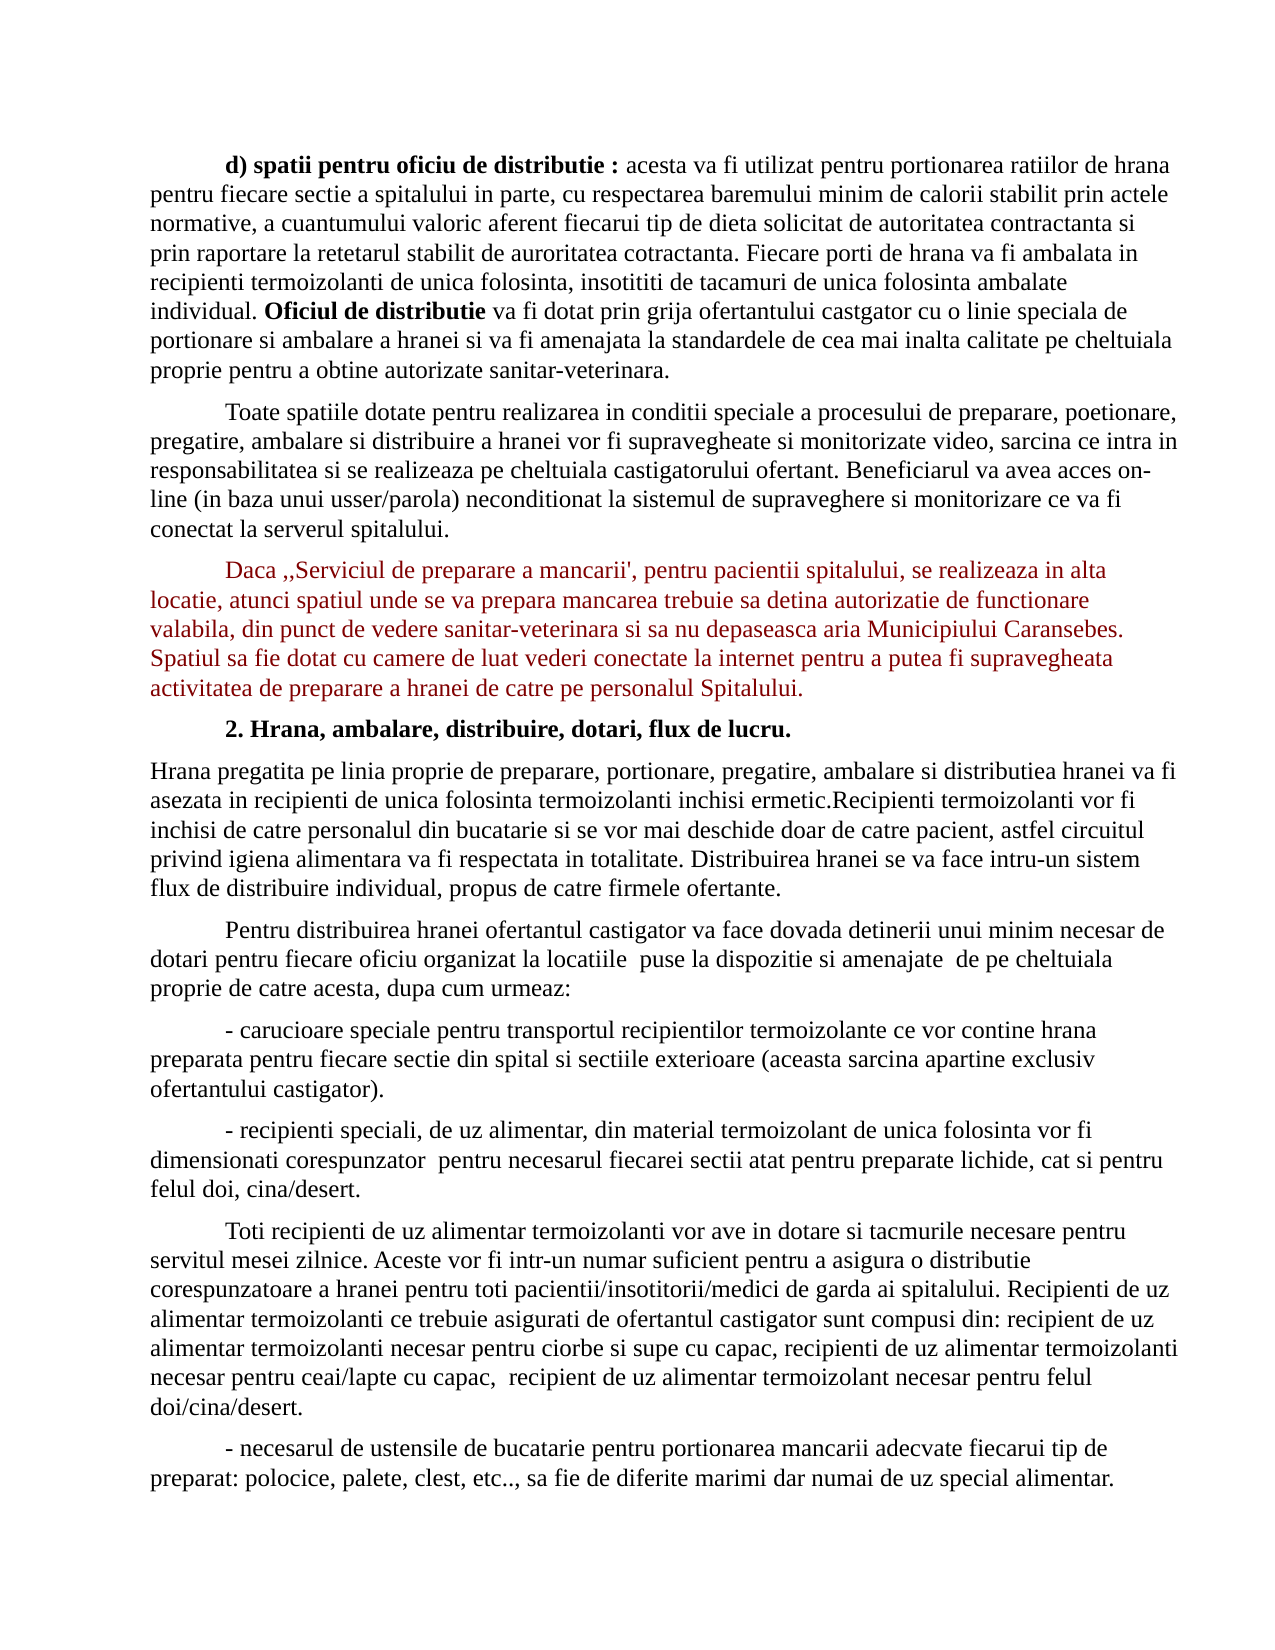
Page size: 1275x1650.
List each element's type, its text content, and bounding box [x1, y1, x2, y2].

text - carucioare speciale pentru transportul recipientilor termoizolante ce vor contine hrana preparata pentru fiecare sectie din spital si sectiile exterioare (aceasta sarcina apartine exclusiv ofertantului castigator). [150, 1015, 1181, 1103]
text Toate spatiile dotate pentru realizarea in conditii speciale a procesului de preparare, poetionare, pregatire, ambalare si distribuire a hranei vor fi supravegheate si monitorizate video, sarcina ce intra in responsabilitatea si se realizeaza pe cheltuiala castigatorului ofertant. Beneficiarul va avea acces on-line (in baza unui usser/parola) neconditionat la sistemul de supraveghere si monitorizare ce va fi conectat la serverul spitalului. [150, 397, 1181, 542]
text Hrana pregatita pe linia proprie de preparare, portionare, pregatire, ambalare si distributiea hranei va fi asezata in recipienti de unica folosinta termoizolanti inchisi ermetic.Recipienti termoizolanti vor fi inchisi de catre personalul din bucatarie si se vor mai deschide doar de catre pacient, astfel circuitul privind igiena alimentara va fi respectata in totalitate. Distribuirea hranei se va face intru-un sistem flux de distribuire individual, propus de catre firmele ofertante. [150, 756, 1181, 902]
text - recipienti speciali, de uz alimentar, din material termoizolant de unica folosinta vor fi dimensionati corespunzator pentru necesarul fiecarei sectii atat pentru preparate lichide, cat si pentru felul doi, cina/desert. [150, 1116, 1181, 1203]
text Daca ,,Serviciul de preparare a mancarii', pentru pacientii spitalului, se realizeaza in alta locatie, atunci spatiul unde se va prepara mancarea trebuie sa detina autorizatie de functionare valabila, din punct de vedere sanitar-veterinara si sa nu depaseasca aria Municipiului Caransebes. Spatiul sa fie dotat cu camere de luat vederi conectate la internet pentru a putea fi supravegheata activitatea de preparare a hranei de catre pe personalul Spitalului. [150, 556, 1181, 701]
text 2. Hrana, ambalare, distribuire, dotari, flux de lucru. [150, 714, 1181, 743]
text - necesarul de ustensile de bucatarie pentru portionarea mancarii adecvate fiecarui tip de preparat: polocice, palete, clest, etc.., sa fie de diferite marimi dar numai de uz special alimentar. [150, 1433, 1181, 1491]
text d) spatii pentru oficiu de distributie : acesta va fi utilizat pentru portionarea ratiilor de hrana pentru fiecare sectie a spitalului in parte, cu respectarea baremului minim de calorii stabilit prin actele normative, a cuantumului valoric aferent fiecarui tip de dieta solicitat de autoritatea contractanta si prin raportare la retetarul stabilit de auroritatea cotractanta. Fiecare porti de hrana va fi ambalata in recipienti termoizolanti de unica folosinta, insotititi de tacamuri de unica folosinta ambalate individual. Oficiul de distributie va fi dotat prin grija ofertantului castgator cu o linie speciala de portionare si ambalare a hranei si va fi amenajata la standardele de cea mai inalta calitate pe cheltuiala proprie pentru a obtine autorizate sanitar-veterinara. [150, 150, 1181, 384]
text Pentru distribuirea hranei ofertantul castigator va face dovada detinerii unui minim necesar de dotari pentru fiecare oficiu organizat la locatiile puse la dispozitie si amenajate de pe cheltuiala proprie de catre acesta, dupa cum urmeaz: [150, 915, 1181, 1002]
text Toti recipienti de uz alimentar termoizolanti vor ave in dotare si tacmurile necesare pentru servitul mesei zilnice. Aceste vor fi intr-un numar suficient pentru a asigura o distributie corespunzatoare a hranei pentru toti pacientii/insotitorii/medici de garda ai spitalului. Recipienti de uz alimentar termoizolanti ce trebuie asigurati de ofertantul castigator sunt compusi din: recipient de uz alimentar termoizolanti necesar pentru ciorbe si supe cu capac, recipienti de uz alimentar termoizolanti necesar pentru ceai/lapte cu capac, recipient de uz alimentar termoizolant necesar pentru felul doi/cina/desert. [150, 1216, 1181, 1420]
